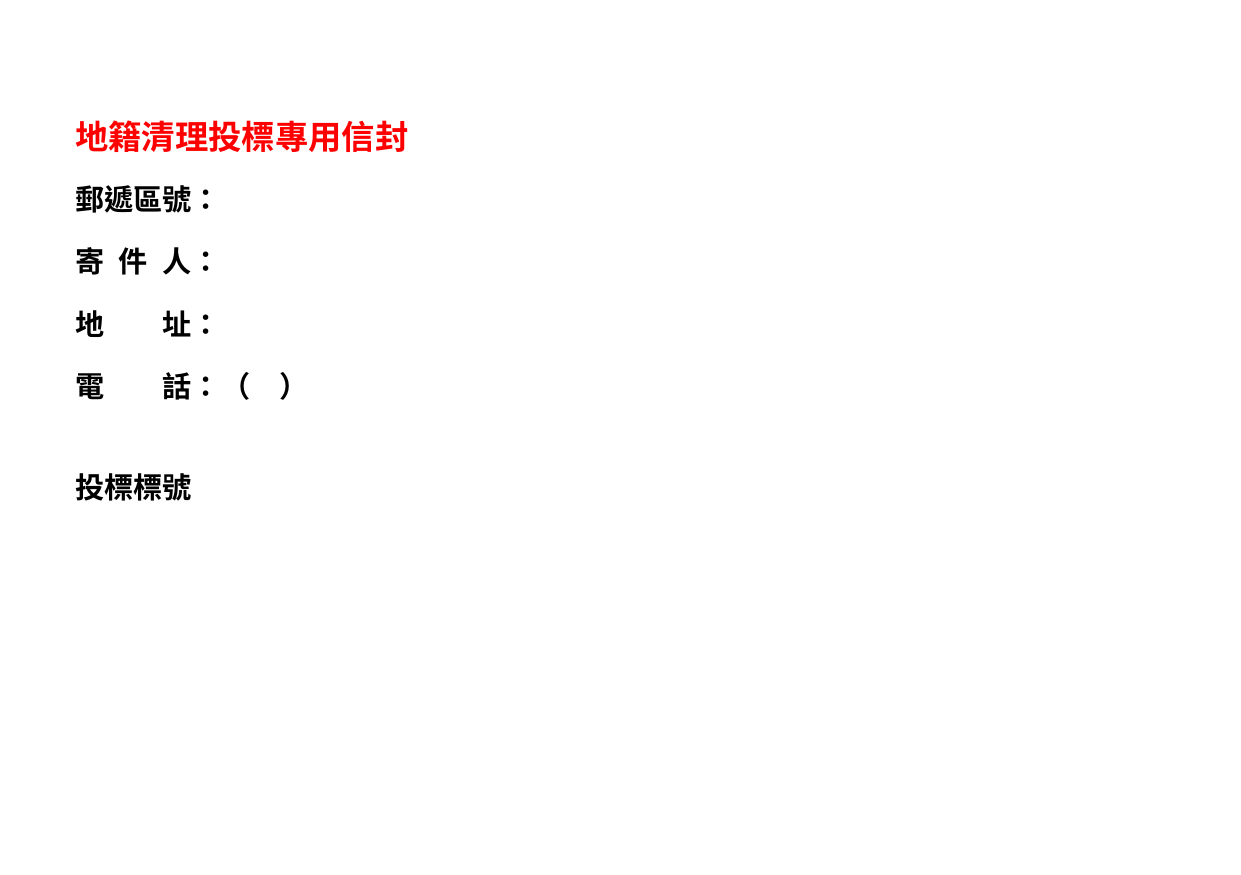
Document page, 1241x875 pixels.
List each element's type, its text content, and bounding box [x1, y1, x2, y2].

text 地 址： [75, 281, 1165, 343]
text 電 話：（ ） [75, 343, 1165, 406]
text 郵遞區號： [75, 156, 1165, 218]
text 寄 件 人： [75, 218, 1165, 281]
text 地籍清理投標專用信封 [75, 93, 1165, 156]
text 投標標號 [75, 406, 1165, 531]
